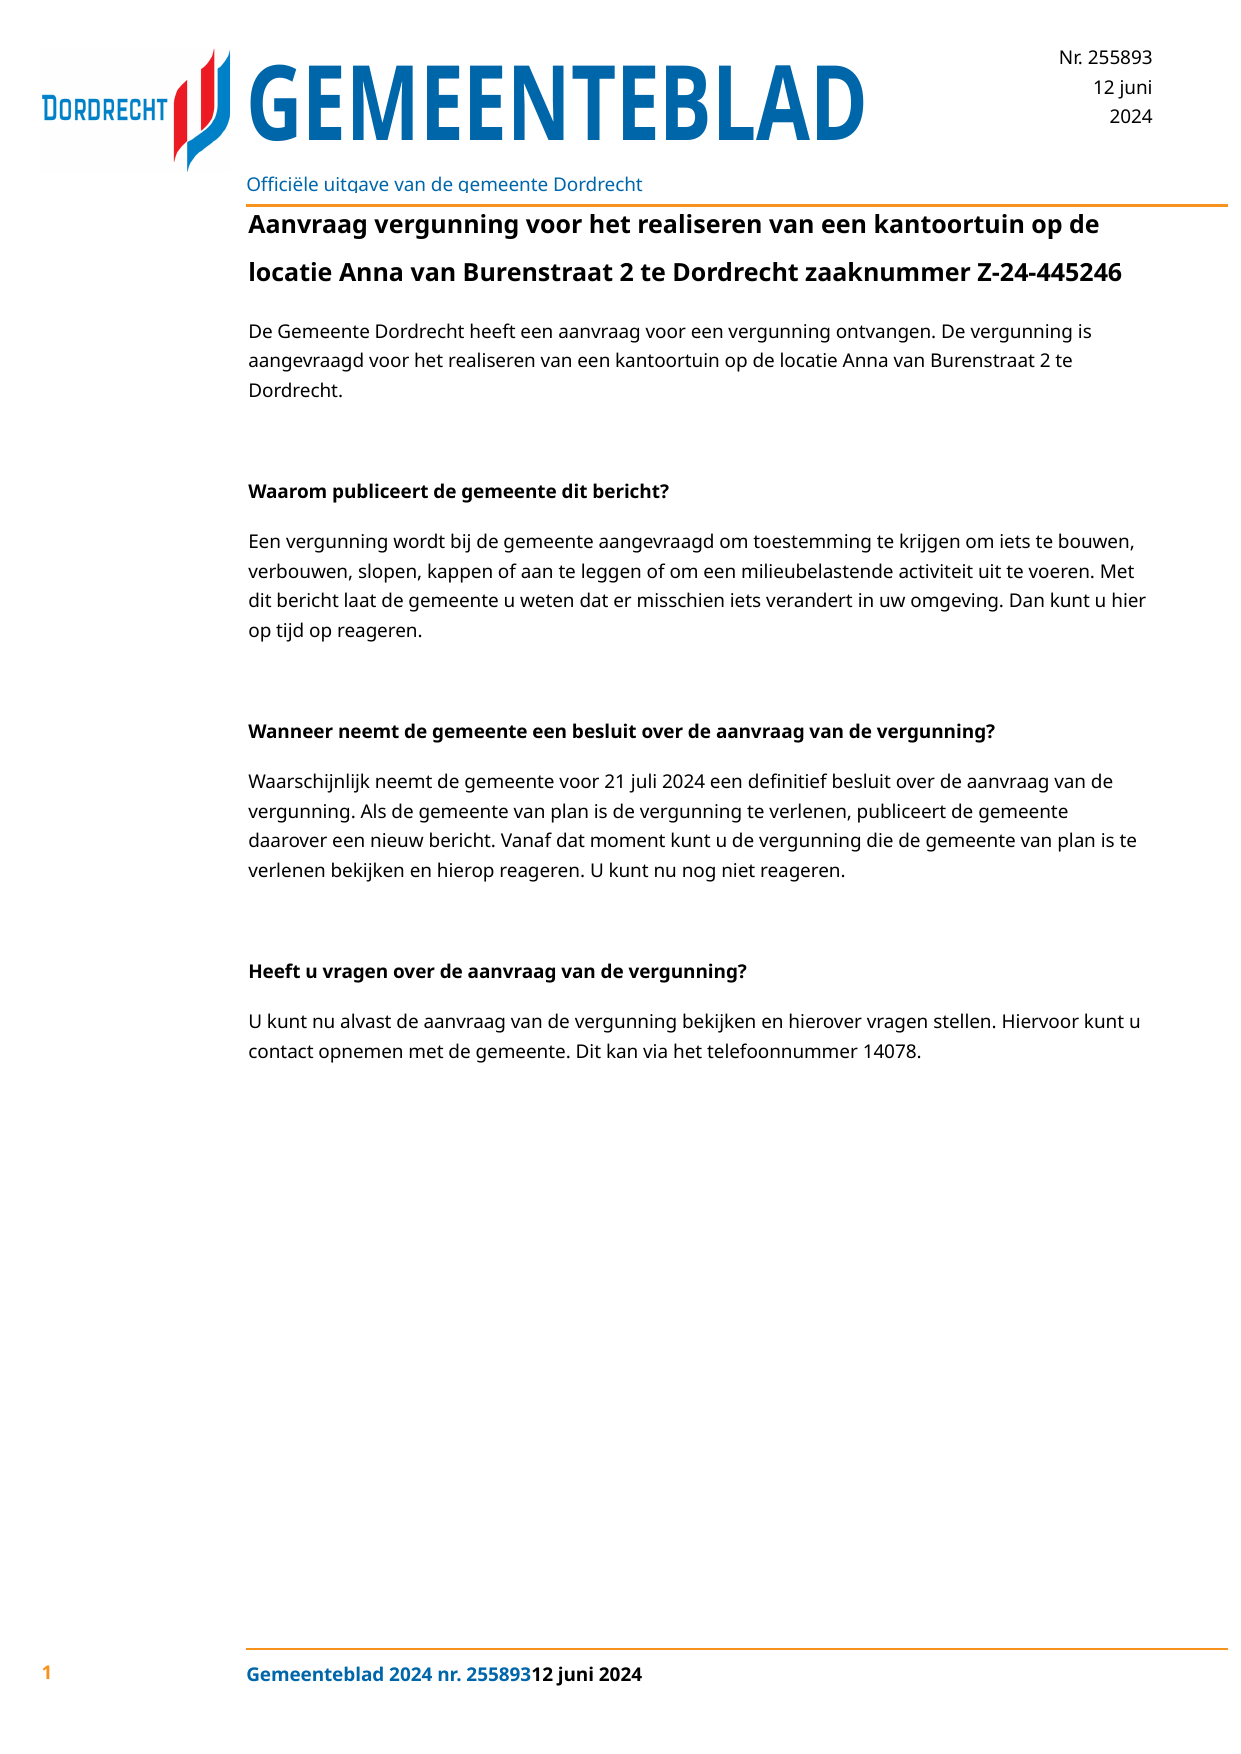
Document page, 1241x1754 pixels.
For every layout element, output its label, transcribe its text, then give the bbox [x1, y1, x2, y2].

text Waarom publiceert de gemeente dit bericht? [248, 478, 1152, 504]
text De Gemeente Dordrecht heeft een aanvraag voor een vergunning ontvangen. De vergunning is aangevraagd voor het realiseren van een kantoortuin op de locatie Anna van Burenstraat 2 te Dordrecht. [248, 318, 1152, 403]
text Heeft u vragen over de aanvraag van de vergunning? [248, 958, 1152, 984]
text Een vergunning wordt bij de gemeente aangevraagd om toestemming te krijgen om iets te bouwen, verbouwen, slopen, kappen of aan te leggen of om een milieubelastende activiteit uit te voeren. Met dit bericht laat de gemeente u weten dat er misschien iets verandert in uw omgeving. Dan kunt u hier op tijd op reageren. [248, 528, 1152, 643]
text Wanneer neemt de gemeente een besluit over de aanvraag van de vergunning? [248, 718, 1152, 744]
picture [41, 47, 231, 172]
text Waarschijnlijk neemt de gemeente voor 21 juli 2024 een definitief besluit over de aanvraag van de vergunning. Als de gemeente van plan is de vergunning te verlenen, publiceert de gemeente daarover een nieuw bericht. Vanaf dat moment kunt u de vergunning die de gemeente van plan is te verlenen bekijken en hierop reageren. U kunt nu nog niet reageren. [248, 768, 1152, 883]
text Aanvraag vergunning voor het realiseren van een kantoortuin op de locatie Anna van Burenstraat 2 te Dordrecht zaaknummer Z-24-445246 [248, 207, 1152, 288]
text U kunt nu alvast de aanvraag van de vergunning bekijken en hierover vragen stellen. Hiervoor kunt u contact opnemen met de gemeente. Dit kan via het telefoonnummer 14078. [248, 1008, 1152, 1064]
